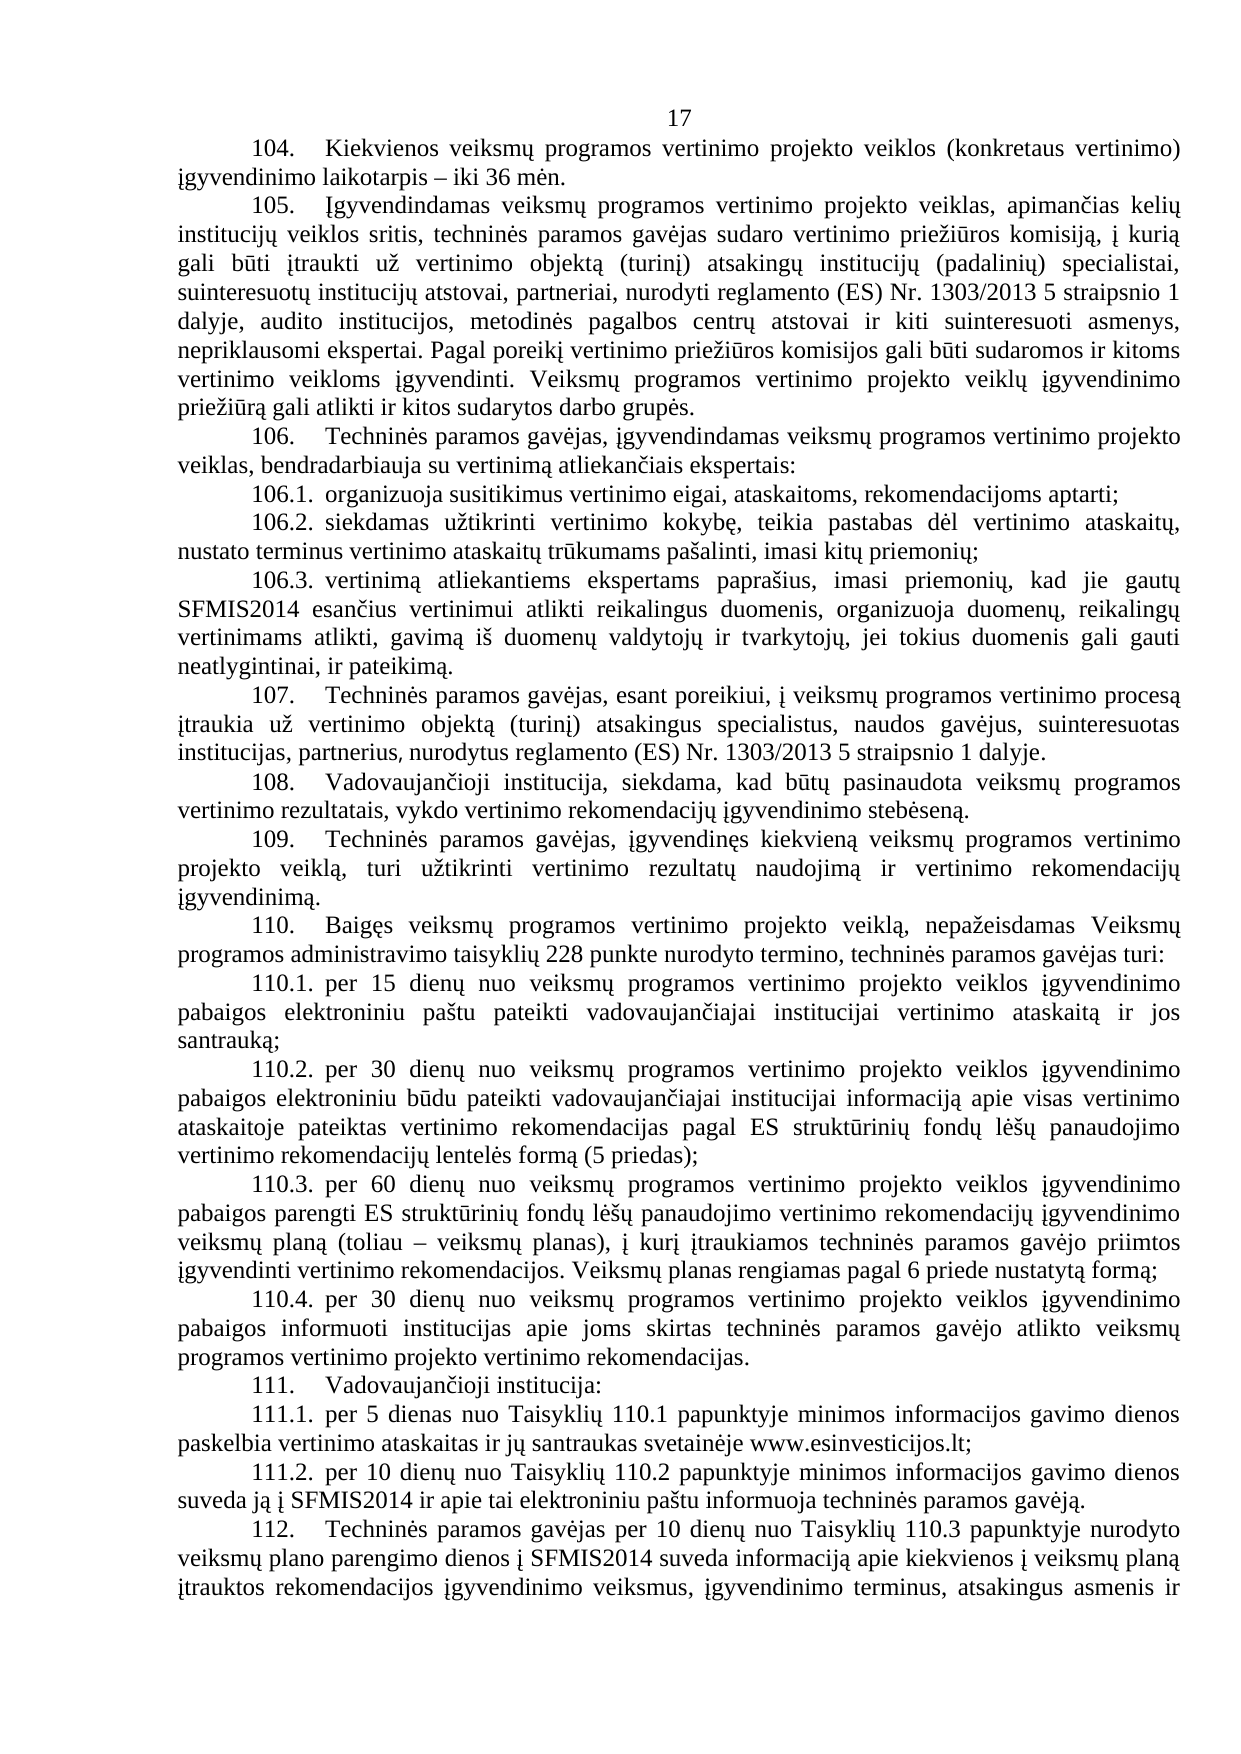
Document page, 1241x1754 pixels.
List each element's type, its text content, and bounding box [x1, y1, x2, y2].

text 111. Vadovaujančioji institucija: [177, 1371, 1181, 1399]
text 106. Techninės paramos gavėjas, įgyvendindamas veiksmų programos vertinimo projekto veiklas, bendradarbiauja su vertinimą atliekančiais ekspertais: [177, 421, 1181, 479]
text 110.4. per 30 dienų nuo veiksmų programos vertinimo projekto veiklos įgyvendinimo pabaigos informuoti institucijas apie joms skirtas techninės paramos gavėjo atlikto veiksmų programos vertinimo projekto vertinimo rekomendacijas. [177, 1284, 1181, 1371]
text 105. Įgyvendindamas veiksmų programos vertinimo projekto veiklas, apimančias kelių institucijų veiklos sritis, techninės paramos gavėjas sudaro vertinimo priežiūros komisiją, į kurią gali būti įtraukti už vertinimo objektą (turinį) atsakingų institucijų (padalinių) specialistai, suinteresuotų institucijų atstovai, partneriai, nurodyti reglamento (ES) Nr. 1303/2013 5 straipsnio 1 dalyje, audito institucijos, metodinės pagalbos centrų atstovai ir kiti suinteresuoti asmenys, nepriklausomi ekspertai. Pagal poreikį vertinimo priežiūros komisijos gali būti sudaromos ir kitoms vertinimo veikloms įgyvendinti. Veiksmų programos vertinimo projekto veiklų įgyvendinimo priežiūrą gali atlikti ir kitos sudarytos darbo grupės. [177, 190, 1181, 421]
text 107. Techninės paramos gavėjas, esant poreikiui, į veiksmų programos vertinimo procesą įtraukia už vertinimo objektą (turinį) atsakingus specialistus, naudos gavėjus, suinteresuotas institucijas, partnerius, nurodytus reglamento (ES) Nr. 1303/2013 5 straipsnio 1 dalyje. [177, 680, 1181, 767]
text 110. Baigęs veiksmų programos vertinimo projekto veiklą, nepažeisdamas Veiksmų programos administravimo taisyklių 228 punkte nurodyto termino, techninės paramos gavėjas turi: [177, 911, 1181, 968]
text 104. Kiekvienos veiksmų programos vertinimo projekto veiklos (konkretaus vertinimo) įgyvendinimo laikotarpis – iki 36 mėn. [177, 133, 1181, 190]
text 110.3. per 60 dienų nuo veiksmų programos vertinimo projekto veiklos įgyvendinimo pabaigos parengti ES struktūrinių fondų lėšų panaudojimo vertinimo rekomendacijų įgyvendinimo veiksmų planą (toliau – veiksmų planas), į kurį įtraukiamos techninės paramos gavėjo priimtos įgyvendinti vertinimo rekomendacijos. Veiksmų planas rengiamas pagal 6 priede nustatytą formą; [177, 1169, 1181, 1284]
text 110.1. per 15 dienų nuo veiksmų programos vertinimo projekto veiklos įgyvendinimo pabaigos elektroniniu paštu pateikti vadovaujančiajai institucijai vertinimo ataskaitą ir jos santrauką; [177, 968, 1181, 1054]
text 108. Vadovaujančioji institucija, siekdama, kad būtų pasinaudota veiksmų programos vertinimo rezultatais, vykdo vertinimo rekomendacijų įgyvendinimo stebėseną. [177, 767, 1181, 824]
text 109. Techninės paramos gavėjas, įgyvendinęs kiekvieną veiksmų programos vertinimo projekto veiklą, turi užtikrinti vertinimo rezultatų naudojimą ir vertinimo rekomendacijų įgyvendinimą. [177, 824, 1181, 911]
text 110.2. per 30 dienų nuo veiksmų programos vertinimo projekto veiklos įgyvendinimo pabaigos elektroniniu būdu pateikti vadovaujančiajai institucijai informaciją apie visas vertinimo ataskaitoje pateiktas vertinimo rekomendacijas pagal ES struktūrinių fondų lėšų panaudojimo vertinimo rekomendacijų lentelės formą (5 priedas); [177, 1054, 1181, 1169]
text 106.1. organizuoja susitikimus vertinimo eigai, ataskaitoms, rekomendacijoms aptarti; [177, 479, 1181, 507]
text 106.2. siekdamas užtikrinti vertinimo kokybę, teikia pastabas dėl vertinimo ataskaitų, nustato terminus vertinimo ataskaitų trūkumams pašalinti, imasi kitų priemonių; [177, 507, 1181, 565]
text 112. Techninės paramos gavėjas per 10 dienų nuo Taisyklių 110.3 papunktyje nurodyto veiksmų plano parengimo dienos į SFMIS2014 suveda informaciją apie kiekvienos į veiksmų planą įtrauktos rekomendacijos įgyvendinimo veiksmus, įgyvendinimo terminus, atsakingus asmenis ir [177, 1514, 1181, 1601]
text 111.2. per 10 dienų nuo Taisyklių 110.2 papunktyje minimos informacijos gavimo dienos suveda ją į SFMIS2014 ir apie tai elektroniniu paštu informuoja techninės paramos gavėją. [177, 1457, 1181, 1514]
text 111.1. per 5 dienas nuo Taisyklių 110.1 papunktyje minimos informacijos gavimo dienos paskelbia vertinimo ataskaitas ir jų santraukas svetainėje www.esinvesticijos.lt; [177, 1399, 1181, 1457]
text 106.3. vertinimą atliekantiems ekspertams paprašius, imasi priemonių, kad jie gautų SFMIS2014 esančius vertinimui atlikti reikalingus duomenis, organizuoja duomenų, reikalingų vertinimams atlikti, gavimą iš duomenų valdytojų ir tvarkytojų, jei tokius duomenis gali gauti neatlygintinai, ir pateikimą. [177, 565, 1181, 680]
